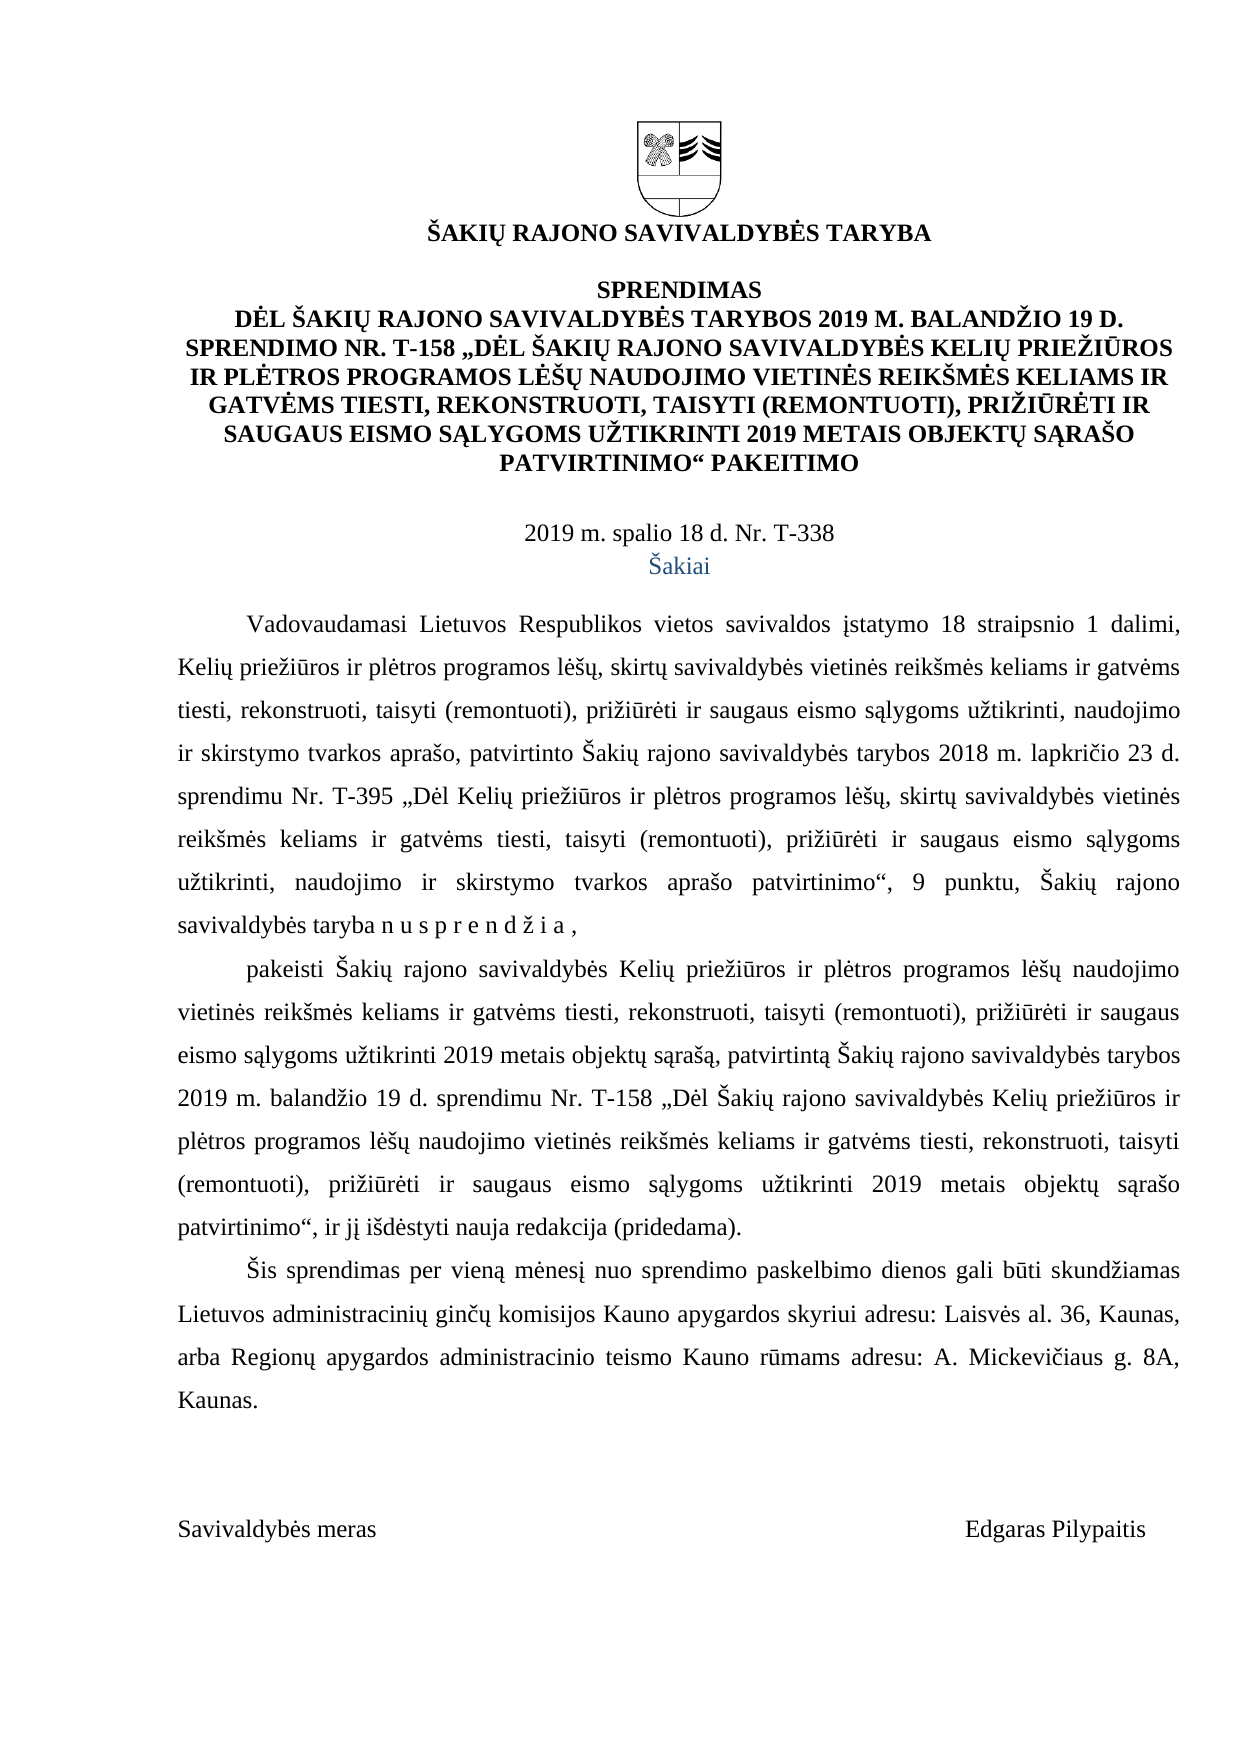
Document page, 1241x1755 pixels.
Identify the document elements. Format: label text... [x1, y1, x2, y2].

text ŠAKIŲ RAJONO SAVIVALDYBĖS TARYBA [177, 218, 1181, 247]
text Šis sprendimas per vieną mėnesį nuo sprendimo paskelbimo dienos gali būti skundžiamas Lietuvos administracinių ginčų komisijos Kauno apygardos skyriui adresu: Laisvės al. 36, Kaunas, arba Regionų apygardos administracinio teismo Kauno rūmams adresu: A. Mickevičiaus g. 8A, Kaunas. [177, 1256, 1181, 1414]
text Vadovaudamasi Lietuvos Respublikos vietos savivaldos įstatymo 18 straipsnio 1 dalimi, Kelių priežiūros ir plėtros programos lėšų, skirtų savivaldybės vietinės reikšmės keliams ir gatvėms tiesti, rekonstruoti, taisyti (remontuoti), prižiūrėti ir saugaus eismo sąlygoms užtikrinti, naudojimo ir skirstymo tvarkos aprašo, patvirtinto Šakių rajono savivaldybės tarybos 2018 m. lapkričio 23 d. sprendimu Nr. T-395 „Dėl Kelių priežiūros ir plėtros programos lėšų, skirtų savivaldybės vietinės reikšmės keliams ir gatvėms tiesti, taisyti (remontuoti), prižiūrėti ir saugaus eismo sąlygoms užtikrinti, naudojimo ir skirstymo tvarkos aprašo patvirtinimo“, 9 punktu, Šakių rajono savivaldybės taryba nusprendžia, [177, 609, 1181, 939]
text Savivaldybės meras Edgaras Pilypaitis [177, 1514, 1181, 1543]
text SPRENDIMAS [177, 276, 1181, 304]
text Šakiai [177, 551, 1181, 580]
text Dėl Šakių rajono savivaldybės tarybos 2019 m. balandžio 19 d. sprendimo Nr. T-158 „DĖL ŠAKIŲ RAJONO SAVIVALDYBĖS KELIŲ PRIEŽIŪROS IR PLĖTROS PROGRAMOS LĖŠŲ NAUDOJIMO VIETINĖS REIKŠMĖS KELIAMS IR GATVĖMS TIESTI, REKONSTRUOTI, TAISYTI (REMONTUOTI), PRIŽIŪRĖTI IR SAUGAUS EISMO SĄLYGOMS UŽTIKRINTI 2019 METAIS OBJEKTŲ SĄRAŠO PATVIRTINIMO“ PAKEITIMO [177, 304, 1181, 477]
text 2019 m. spalio 18 d. Nr. T-338 [177, 518, 1181, 546]
text pakeisti Šakių rajono savivaldybės Kelių priežiūros ir plėtros programos lėšų naudojimo vietinės reikšmės keliams ir gatvėms tiesti, rekonstruoti, taisyti (remontuoti), prižiūrėti ir saugaus eismo sąlygoms užtikrinti 2019 metais objektų sąrašą, patvirtintą Šakių rajono savivaldybės tarybos 2019 m. balandžio 19 d. sprendimu Nr. T-158 „Dėl Šakių rajono savivaldybės Kelių priežiūros ir plėtros programos lėšų naudojimo vietinės reikšmės keliams ir gatvėms tiesti, rekonstruoti, taisyti (remontuoti), prižiūrėti ir saugaus eismo sąlygoms užtikrinti 2019 metais objektų sąrašo patvirtinimo“, ir jį išdėstyti nauja redakcija (pridedama). [177, 954, 1181, 1241]
